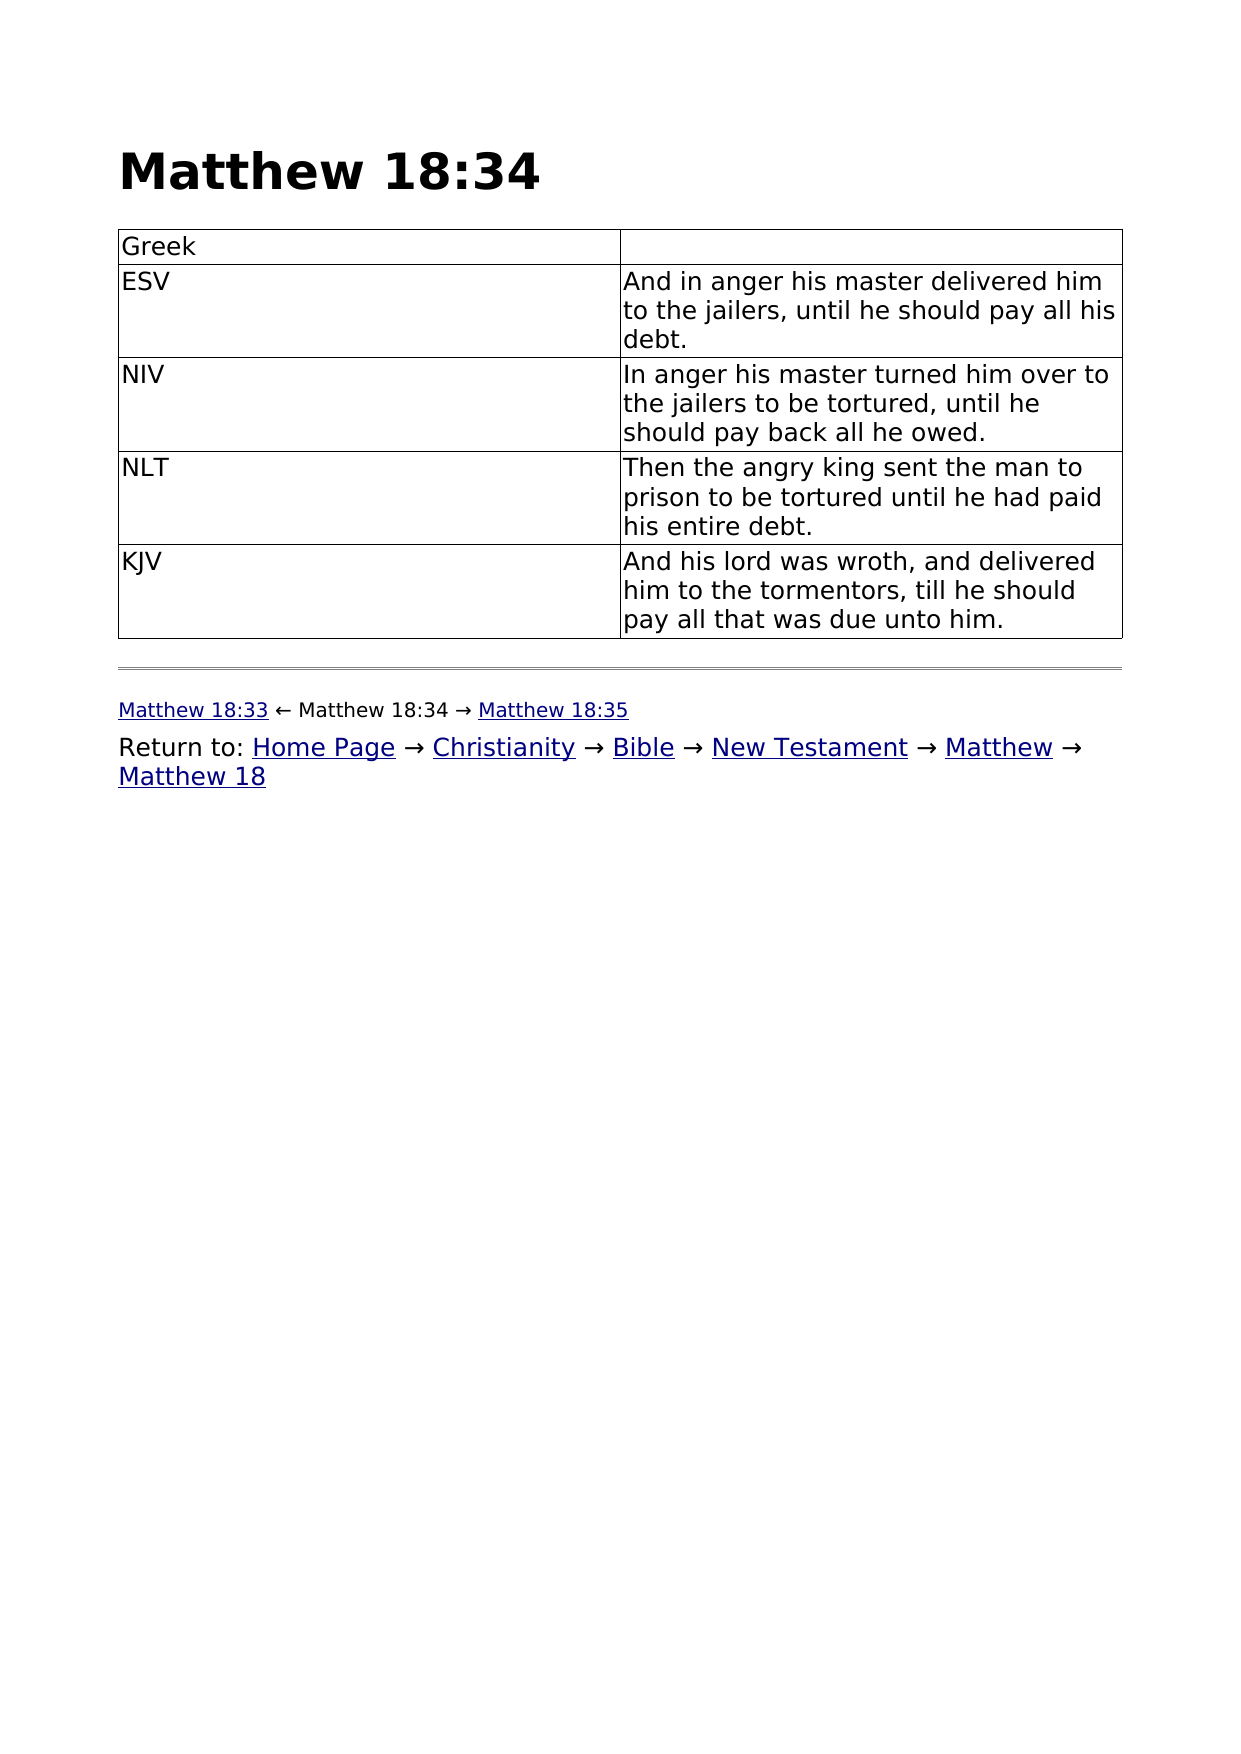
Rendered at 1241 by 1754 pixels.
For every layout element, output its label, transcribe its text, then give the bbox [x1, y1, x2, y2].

table_cell NLT [119, 452, 620, 544]
table_header [621, 230, 1122, 264]
table_cell Then the angry king sent the man to prison to be tortured until he had paid his entire debt. [621, 452, 1122, 544]
table_cell ESV [119, 265, 620, 357]
table_cell And in anger his master delivered him to the jailers, until he should pay all his debt. [621, 265, 1122, 357]
subtitle Matthew 18:34 [118, 143, 1122, 201]
text Matthew 18:33 ← Matthew 18:34 → Matthew 18:35 [118, 699, 1122, 733]
table_cell In anger his master turned him over to the jailers to be tortured, until he should pay back all he owed. [621, 358, 1122, 451]
table_header Greek [119, 230, 620, 264]
text Return to: Home Page → Christianity → Bible → New Testament → Matthew → Matthew 18 [118, 733, 1122, 791]
table_cell NIV [119, 358, 620, 451]
table_cell KJV [119, 545, 620, 637]
table_cell And his lord was wroth, and delivered him to the tormentors, till he should pay all that was due unto him. [621, 545, 1122, 637]
